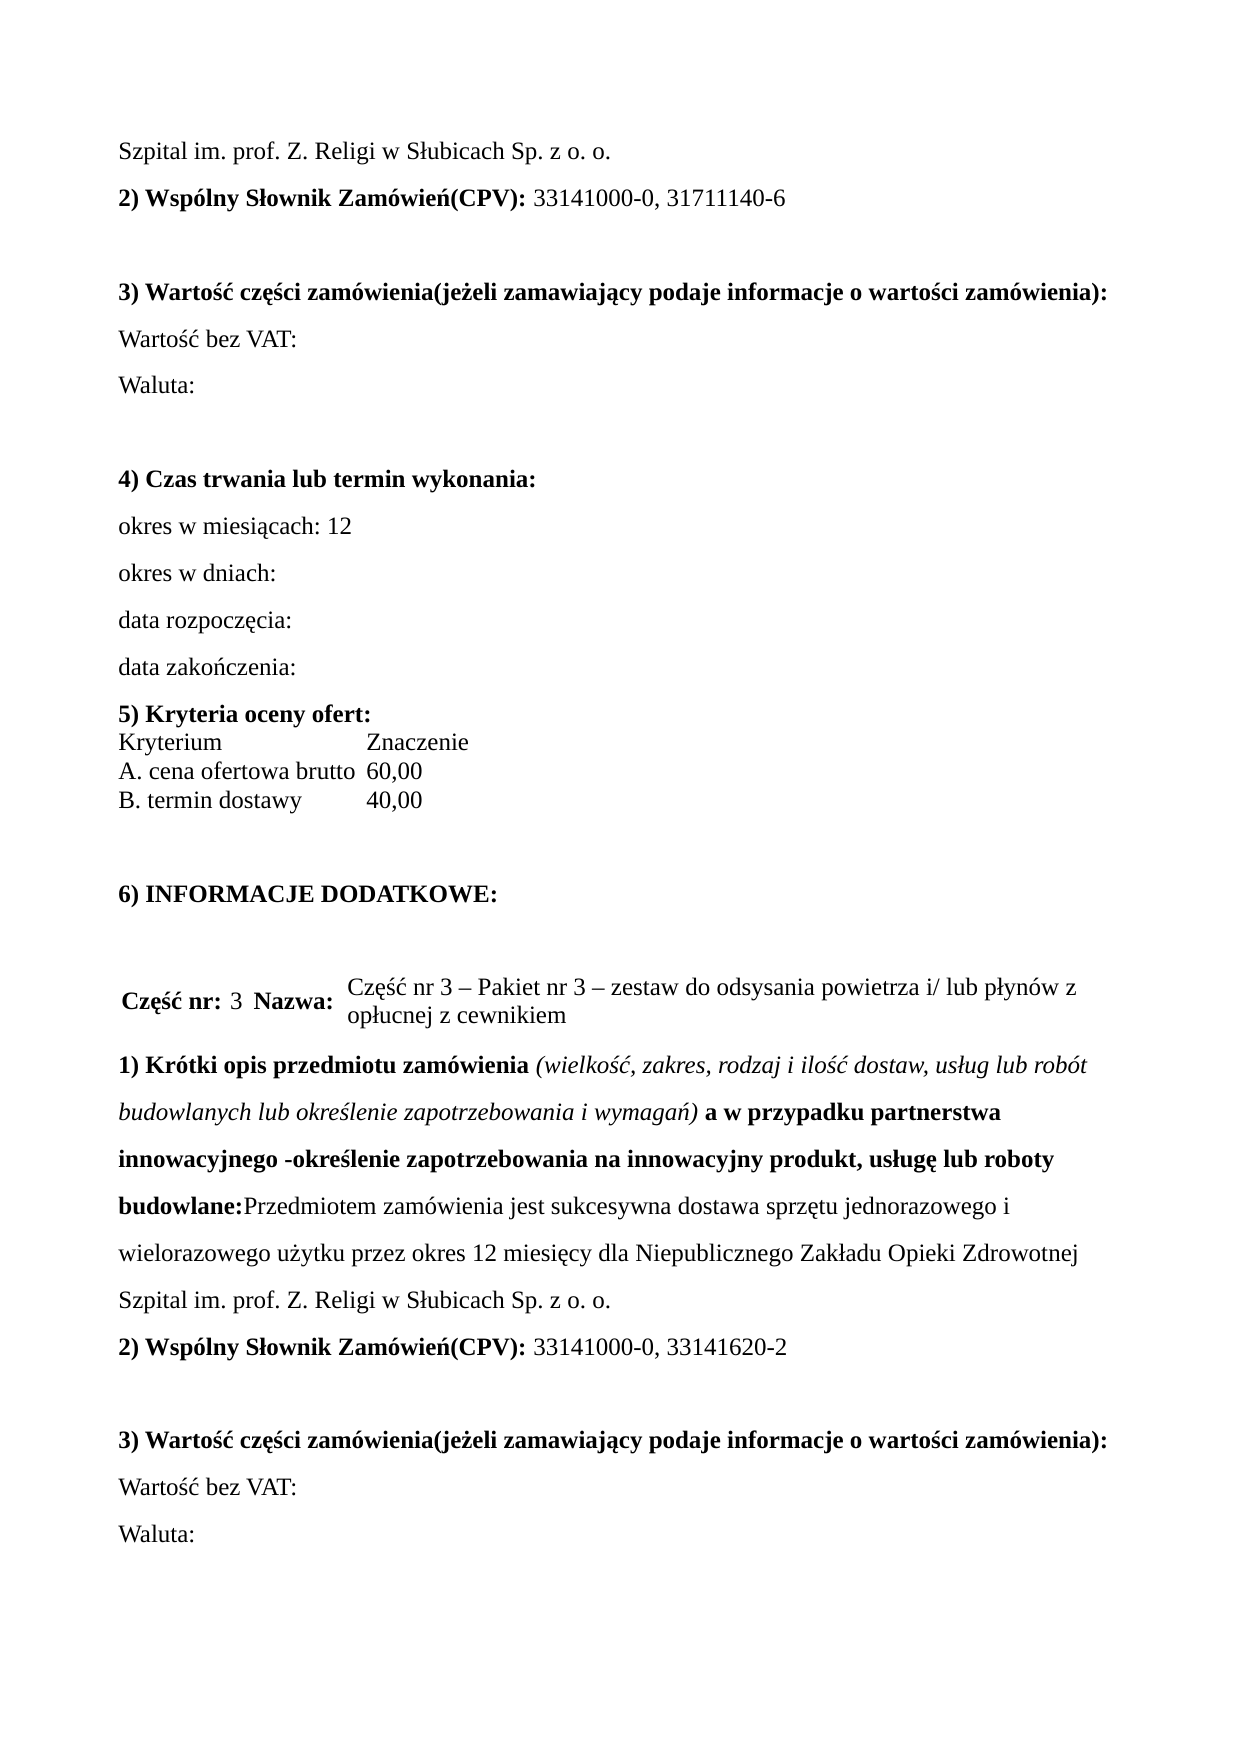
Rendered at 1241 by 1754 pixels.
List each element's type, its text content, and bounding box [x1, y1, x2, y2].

table_cell A. cena ofertowa brutto [118, 756, 366, 785]
text 1) Krótki opis przedmiotu zamówienia (wielkość, zakres, rodzaj i ilość dostaw, usług lub robót budowlanych lub określenie zapotrzebowania i wymagań) a w przypadku partnerstwa innowacyjnego -określenie zapotrzebowania na innowacyjny produkt, usługę lub roboty budowlane:Przedmiotem zamówienia jest sukcesywna dostawa sprzętu jednorazowego i wielorazowego użytku przez okres 12 miesięcy dla Niepublicznego Zakładu Opieki Zdrowotnej Szpital im. prof. Z. Religi w Słubicach Sp. z o. o. 2) Wspólny Słownik Zamówień(CPV): 33141000-0, 33141620-2 3) Wartość części zamówienia(jeżeli zamawiający podaje informacje o wartości zamówienia): Wartość bez VAT: Waluta: [118, 1032, 1122, 1595]
text Szpital im. prof. Z. Religi w Słubicach Sp. z o. o. 2) Wspólny Słownik Zamówień(CPV): 33141000-0, 31711140-6 3) Wartość części zamówienia(jeżeli zamawiający podaje informacje o wartości zamówienia): Wartość bez VAT: Waluta: 4) Czas trwania lub termin wykonania: okres w miesiącach: 12 okres w dniach: data rozpoczęcia: data zakończenia: 5) Kryteria oceny ofert: [118, 118, 1122, 727]
table_cell B. termin dostawy [118, 785, 366, 814]
table_header Znaczenie [366, 728, 484, 756]
table_cell 40,00 [366, 785, 484, 814]
table_cell 60,00 [366, 756, 484, 785]
table_header 3 [227, 969, 250, 1032]
text 6) INFORMACJE DODATKOWE: [118, 814, 1122, 954]
table_header Część nr 3 – Pakiet nr 3 – zestaw do odsysania powietrza i/ lub płynów z opłucnej z cewnikiem [344, 969, 1122, 1032]
table_header Kryterium [118, 728, 366, 756]
table_header Nazwa: [250, 969, 344, 1032]
table_header Część nr: [118, 969, 227, 1032]
